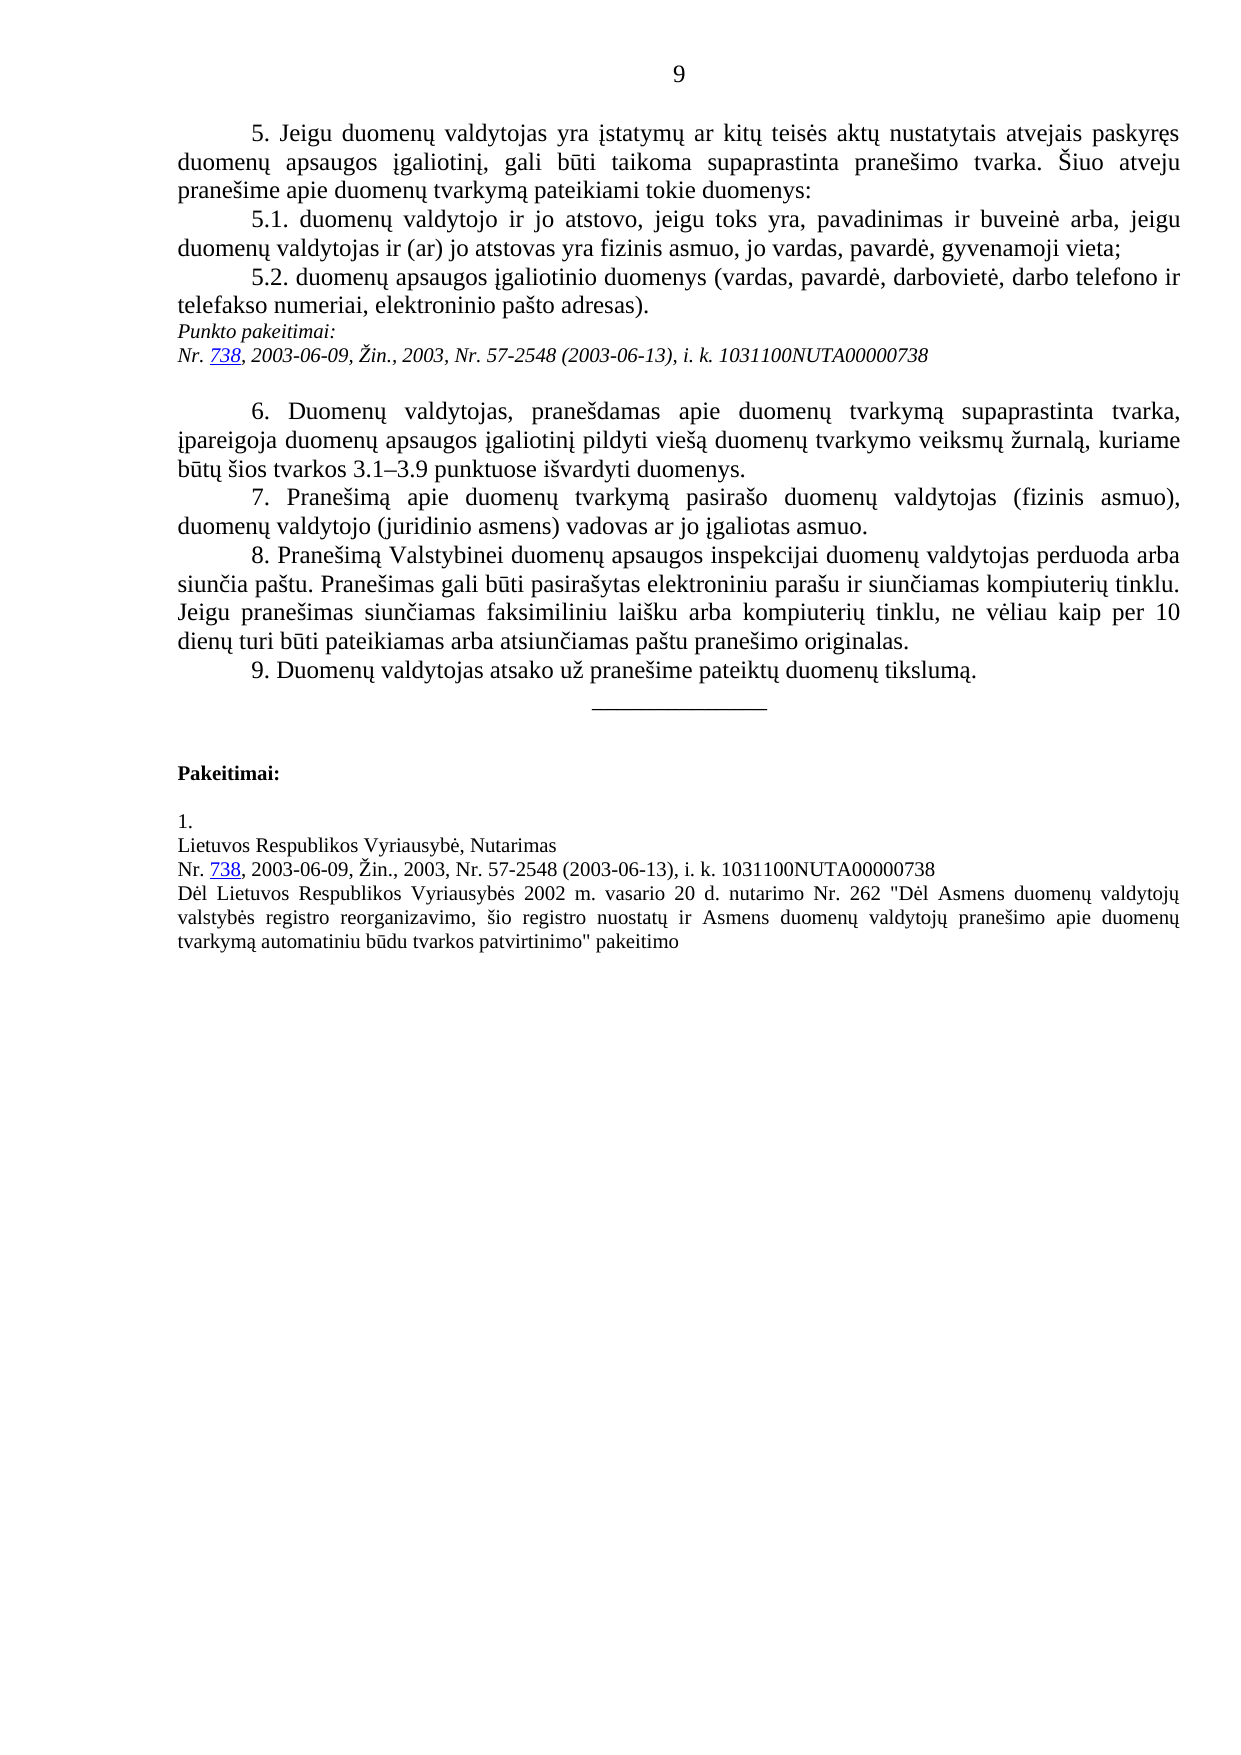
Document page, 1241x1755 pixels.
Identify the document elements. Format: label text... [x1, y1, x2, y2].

text Pakeitimai: [177, 761, 1181, 785]
text Nr. 738, 2003-06-09, Žin., 2003, Nr. 57-2548 (2003-06-13), i. k. 1031100NUTA00000738 [177, 857, 1181, 881]
text 5. Jeigu duomenų valdytojas yra įstatymų ar kitų teisės aktų nustatytais atvejais paskyręs duomenų apsaugos įgaliotinį, gali būti taikoma supaprastinta pranešimo tvarka. Šiuo atveju pranešime apie duomenų tvarkymą pateikiami tokie duomenys: [177, 118, 1181, 204]
text 9. Duomenų valdytojas atsako už pranešime pateiktų duomenų tikslumą. [177, 655, 1181, 684]
text Punkto pakeitimai: [177, 319, 1181, 343]
text Nr. 738, 2003-06-09, Žin., 2003, Nr. 57-2548 (2003-06-13), i. k. 1031100NUTA00000738 [177, 343, 1181, 367]
text 5.1. duomenų valdytojo ir jo atstovo, jeigu toks yra, pavadinimas ir buveinė arba, jeigu duomenų valdytojas ir (ar) jo atstovas yra fizinis asmuo, jo vardas, pavardė, gyvenamoji vieta; [177, 204, 1181, 262]
text Lietuvos Respublikos Vyriausybė, Nutarimas [177, 833, 1181, 857]
text 6. Duomenų valdytojas, pranešdamas apie duomenų tvarkymą supaprastinta tvarka, įpareigoja duomenų apsaugos įgaliotinį pildyti viešą duomenų tvarkymo veiksmų žurnalą, kuriame būtų šios tvarkos 3.1–3.9 punktuose išvardyti duomenys. [177, 396, 1181, 482]
text 5.2. duomenų apsaugos įgaliotinio duomenys (vardas, pavardė, darbovietė, darbo telefono ir telefakso numeriai, elektroninio pašto adresas). [177, 262, 1181, 319]
text ______________ [177, 684, 1181, 712]
text 1. [177, 809, 1181, 833]
text Dėl Lietuvos Respublikos Vyriausybės 2002 m. vasario 20 d. nutarimo Nr. 262 "Dėl Asmens duomenų valdytojų valstybės registro reorganizavimo, šio registro nuostatų ir Asmens duomenų valdytojų pranešimo apie duomenų tvarkymą automatiniu būdu tvarkos patvirtinimo" pakeitimo [177, 881, 1181, 953]
text 8. Pranešimą Valstybinei duomenų apsaugos inspekcijai duomenų valdytojas perduoda arba siunčia paštu. Pranešimas gali būti pasirašytas elektroniniu parašu ir siunčiamas kompiuterių tinklu. Jeigu pranešimas siunčiamas faksimiliniu laišku arba kompiuterių tinklu, ne vėliau kaip per 10 dienų turi būti pateikiamas arba atsiunčiamas paštu pranešimo originalas. [177, 540, 1181, 655]
text 7. Pranešimą apie duomenų tvarkymą pasirašo duomenų valdytojas (fizinis asmuo), duomenų valdytojo (juridinio asmens) vadovas ar jo įgaliotas asmuo. [177, 482, 1181, 540]
